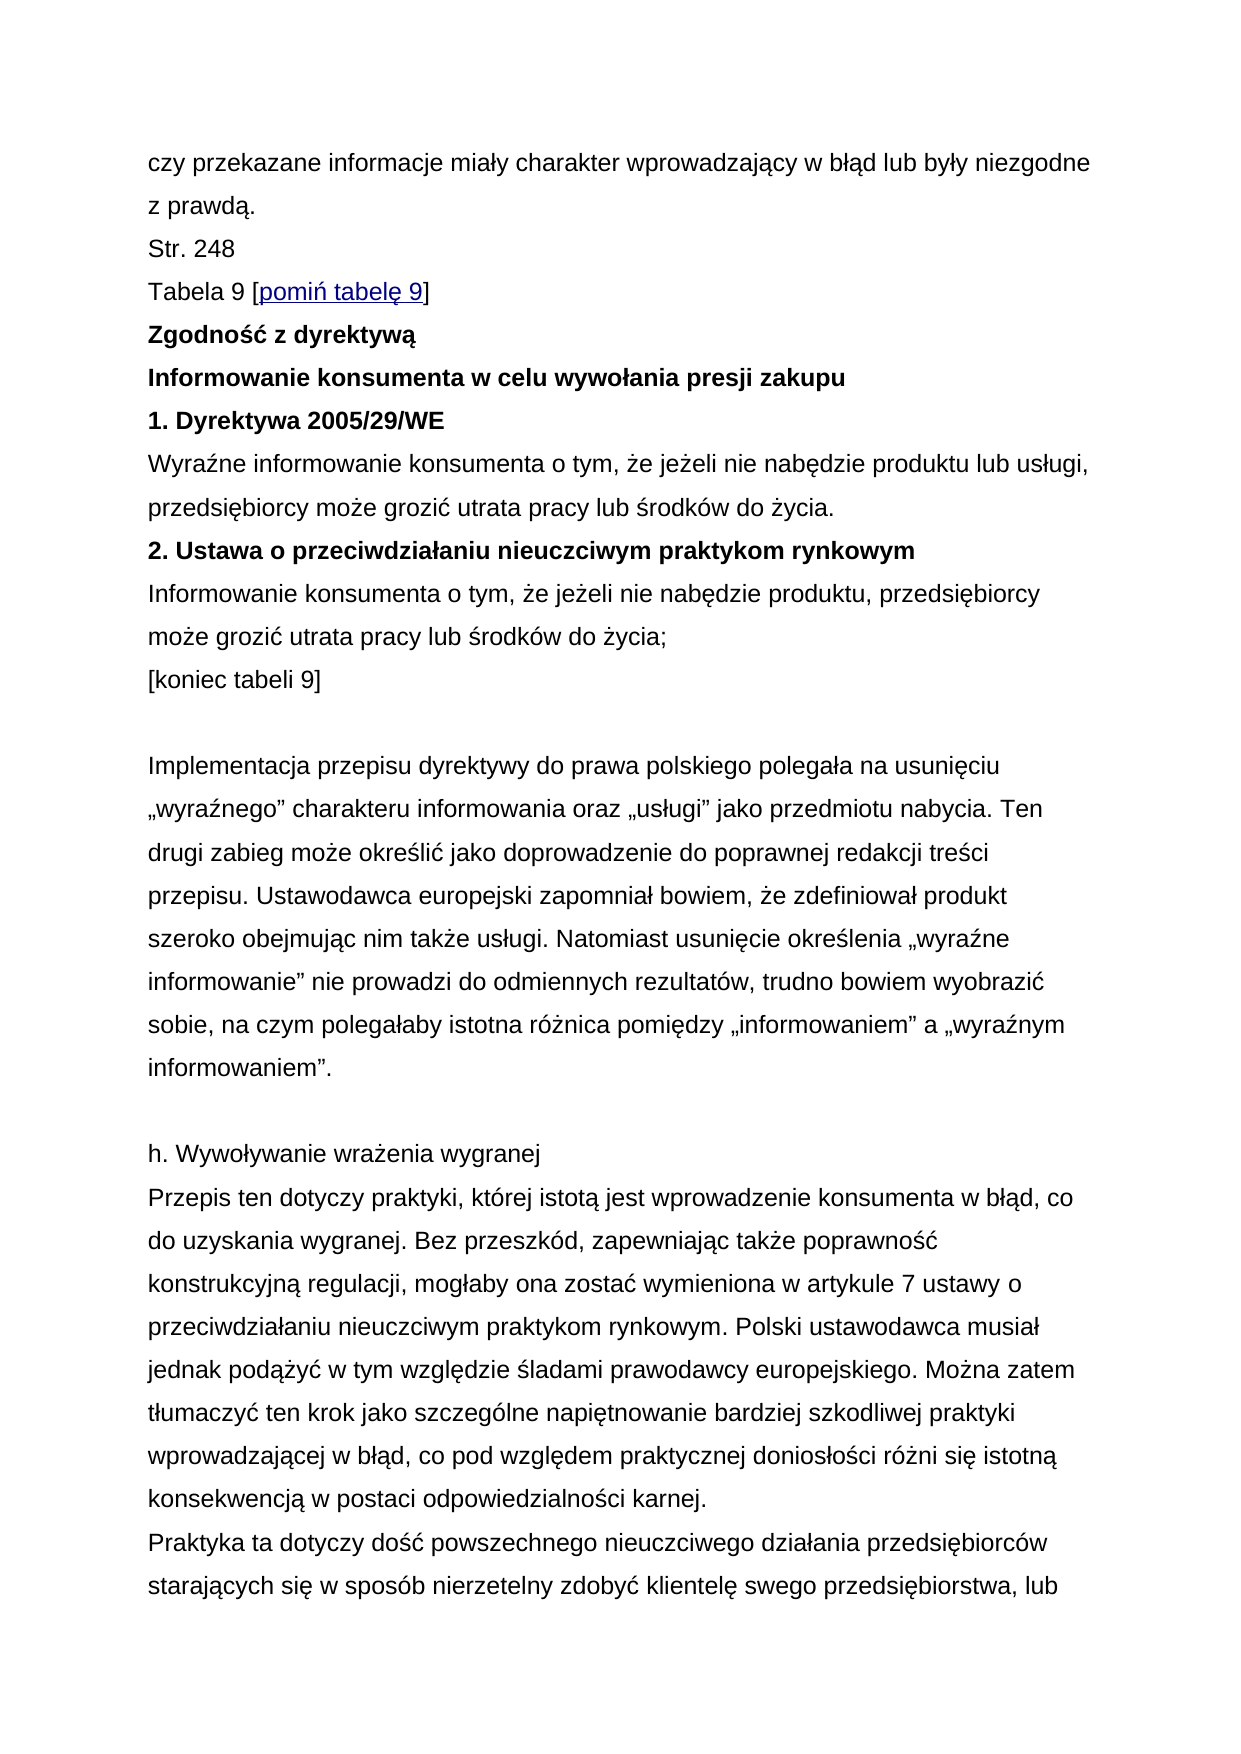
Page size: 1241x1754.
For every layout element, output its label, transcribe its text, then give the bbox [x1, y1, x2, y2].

text Praktyka ta dotyczy dość powszechnego nieuczciwego działania przedsiębiorców starających się w sposób nierzetelny zdobyć klientelę swego przedsiębiorstwa, lub [148, 1528, 1093, 1599]
text Zgodność z dyrektywą [148, 320, 1093, 349]
text Przepis ten dotyczy praktyki, której istotą jest wprowadzenie konsumenta w błąd, co do uzyskania wygranej. Bez przeszkód, zapewniając także poprawność konstrukcyjną regulacji, mogłaby ona zostać wymieniona w artykule 7 ustawy o przeciwdziałaniu nieuczciwym praktykom rynkowym. Polski ustawodawca musiał jednak podążyć w tym względzie śladami prawodawcy europejskiego. Można zatem tłumaczyć ten krok jako szczególne napiętnowanie bardziej szkodliwej praktyki wprowadzającej w błąd, co pod względem praktycznej doniosłości różni się istotną konsekwencją w postaci odpowiedzialności karnej. [148, 1183, 1093, 1513]
text czy przekazane informacje miały charakter wprowadzający w błąd lub były niezgodne z prawdą. [148, 148, 1093, 219]
text Tabela 9 [pomiń tabelę 9] [148, 277, 1093, 306]
text Implementacja przepisu dyrektywy do prawa polskiego polegała na usunięciu „wyraźnego” charakteru informowania oraz „usługi” jako przedmiotu nabycia. Ten drugi zabieg może określić jako doprowadzenie do poprawnej redakcji treści przepisu. Ustawodawca europejski zapomniał bowiem, że zdefiniował produkt szeroko obejmując nim także usługi. Natomiast usunięcie określenia „wyraźne informowanie” nie prowadzi do odmiennych rezultatów, trudno bowiem wyobrazić sobie, na czym polegałaby istotna różnica pomiędzy „informowaniem” a „wyraźnym informowaniem”. [148, 751, 1093, 1082]
text Informowanie konsumenta w celu wywołania presji zakupu [148, 363, 1093, 392]
text Informowanie konsumenta o tym, że jeżeli nie nabędzie produktu, przedsiębiorcy może grozić utrata pracy lub środków do życia; [148, 579, 1093, 651]
text [koniec tabeli 9] [148, 665, 1093, 694]
text Wyraźne informowanie konsumenta o tym, że jeżeli nie nabędzie produktu lub usługi, przedsiębiorcy może grozić utrata pracy lub środków do życia. [148, 449, 1093, 521]
text 2. Ustawa o przeciwdziałaniu nieuczciwym praktykom rynkowym [148, 536, 1093, 564]
text Str. 248 [148, 234, 1093, 263]
text 1. Dyrektywa 2005/29/WE [148, 406, 1093, 435]
list h. Wywoływanie wrażenia wygranej [148, 1139, 1093, 1168]
